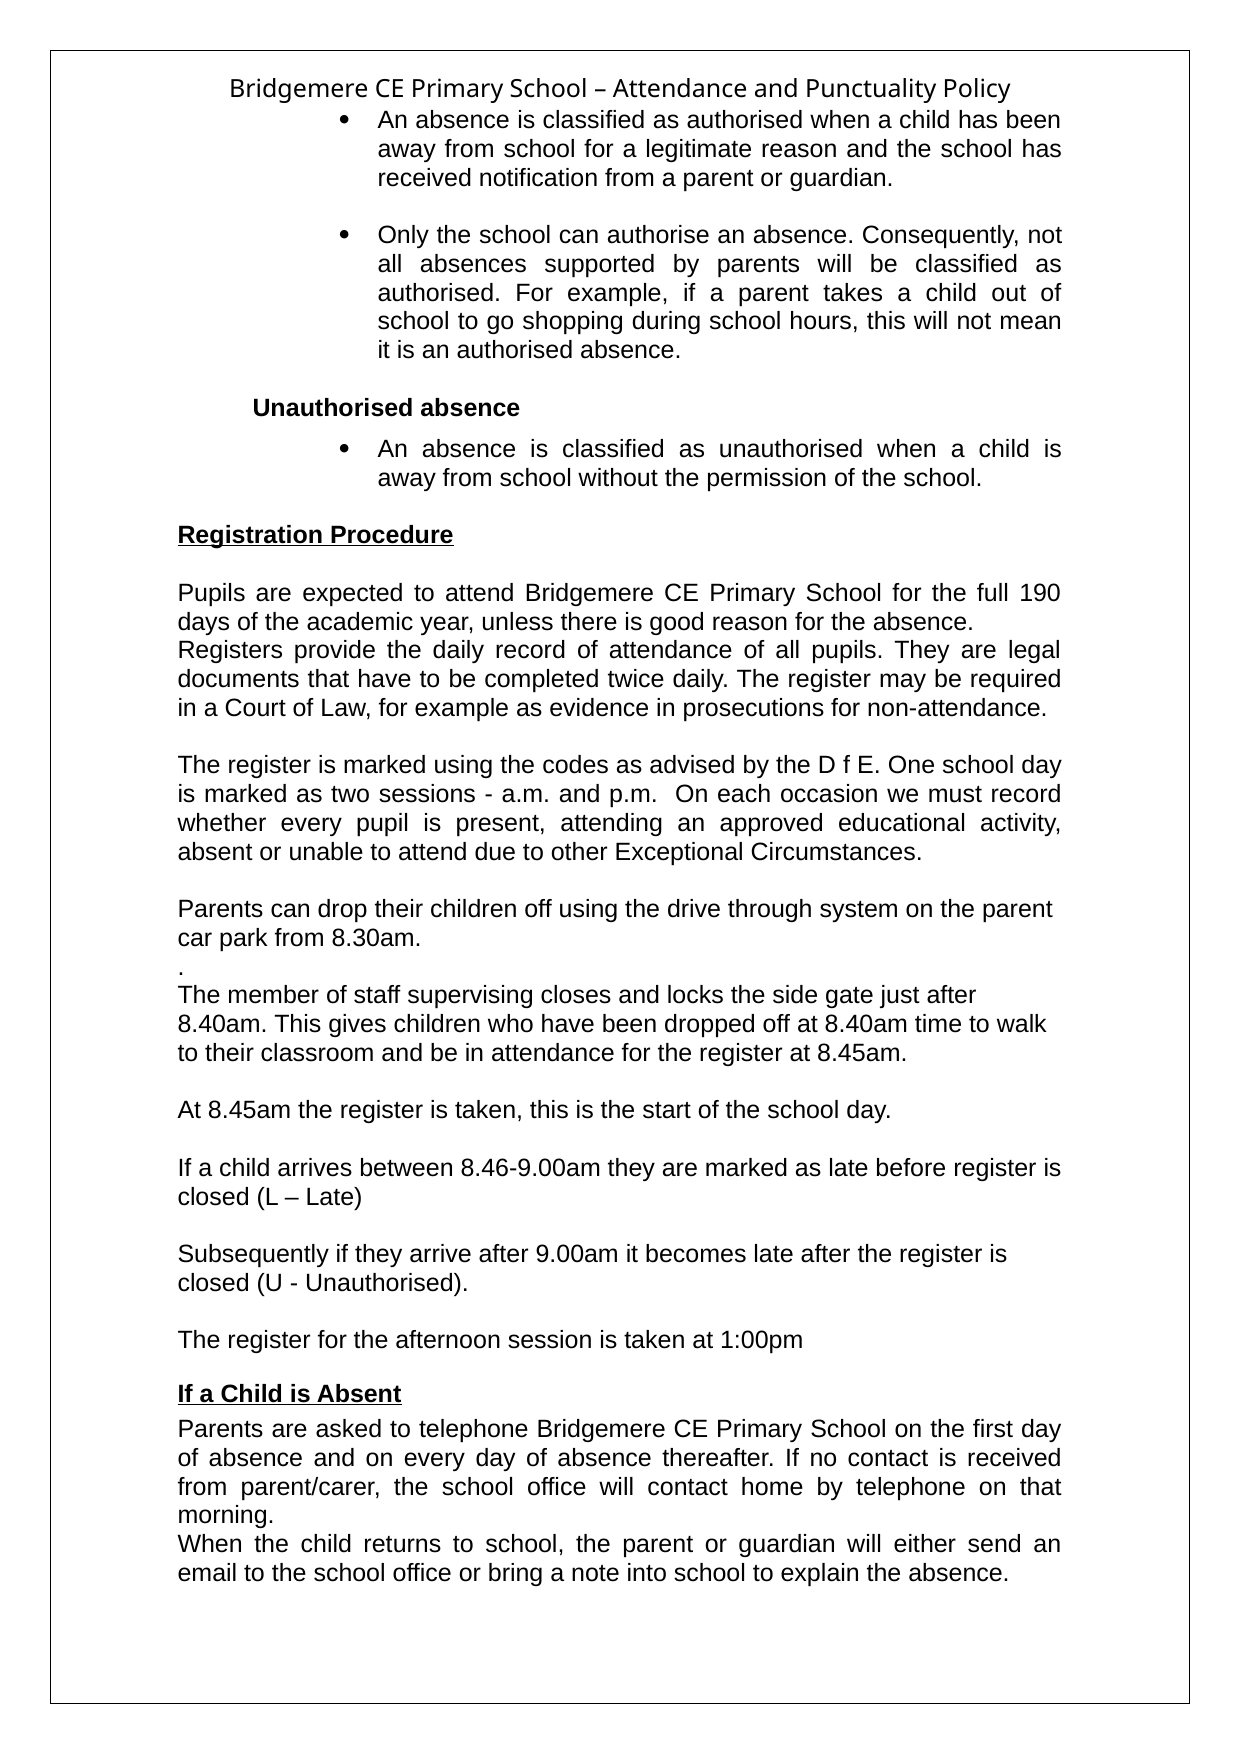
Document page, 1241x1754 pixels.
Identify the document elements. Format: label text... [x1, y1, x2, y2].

text Pupils are expected to attend Bridgemere CE Primary School for the full 190 days of the academic year, unless there is good reason for the absence. [177, 578, 1063, 635]
text . [177, 951, 1063, 980]
list An absence is classified as authorised when a child has been away from school for a legitimate reason and the school has received notification from a parent or guardian. [340, 105, 1063, 191]
text If a Child is Absent [177, 1379, 1063, 1408]
list An absence is classified as unauthorised when a child is away from school without the permission of the school. [340, 434, 1063, 491]
text If a child arrives between 8.46-9.00am they are marked as late before register is closed (L – Late) [177, 1153, 1063, 1210]
text Subsequently if they arrive after 9.00am it becomes late after the register is closed (U - Unauthorised). [177, 1239, 1063, 1296]
text Registration Procedure [177, 520, 1063, 549]
text Parents are asked to telephone Bridgemere CE Primary School on the first day of absence and on every day of absence thereafter. If no contact is received from parent/carer, the school office will contact home by telephone on that morning. [177, 1414, 1063, 1529]
text Parents can drop their children off using the drive through system on the parent car park from 8.30am. [177, 894, 1063, 951]
text The register is marked using the codes as advised by the D f E. One school day is marked as two sessions - a.m. and p.m. On each occasion we must record whether every pupil is present, attending an approved educational activity, absent or unable to attend due to other Exceptional Circumstances. [177, 750, 1063, 865]
text The member of staff supervising closes and locks the side gate just after 8.40am. This gives children who have been dropped off at 8.40am time to walk to their classroom and be in attendance for the register at 8.45am. [177, 980, 1063, 1066]
text Unauthorised absence [177, 393, 1063, 421]
text Registers provide the daily record of attendance of all pupils. They are legal documents that have to be completed twice daily. The register may be required in a Court of Law, for example as evidence in prosecutions for non-attendance. [177, 635, 1063, 721]
list Only the school can authorise an absence. Consequently, not all absences supported by parents will be classified as authorised. For example, if a parent takes a child out of school to go shopping during school hours, this will not mean it is an authorised absence. [340, 220, 1063, 364]
text When the child returns to school, the parent or guardian will either send an email to the school office or bring a note into school to explain the absence. [177, 1529, 1063, 1586]
text The register for the afternoon session is taken at 1:00pm [177, 1325, 1063, 1354]
text At 8.45am the register is taken, this is the start of the school day. [177, 1095, 1063, 1124]
